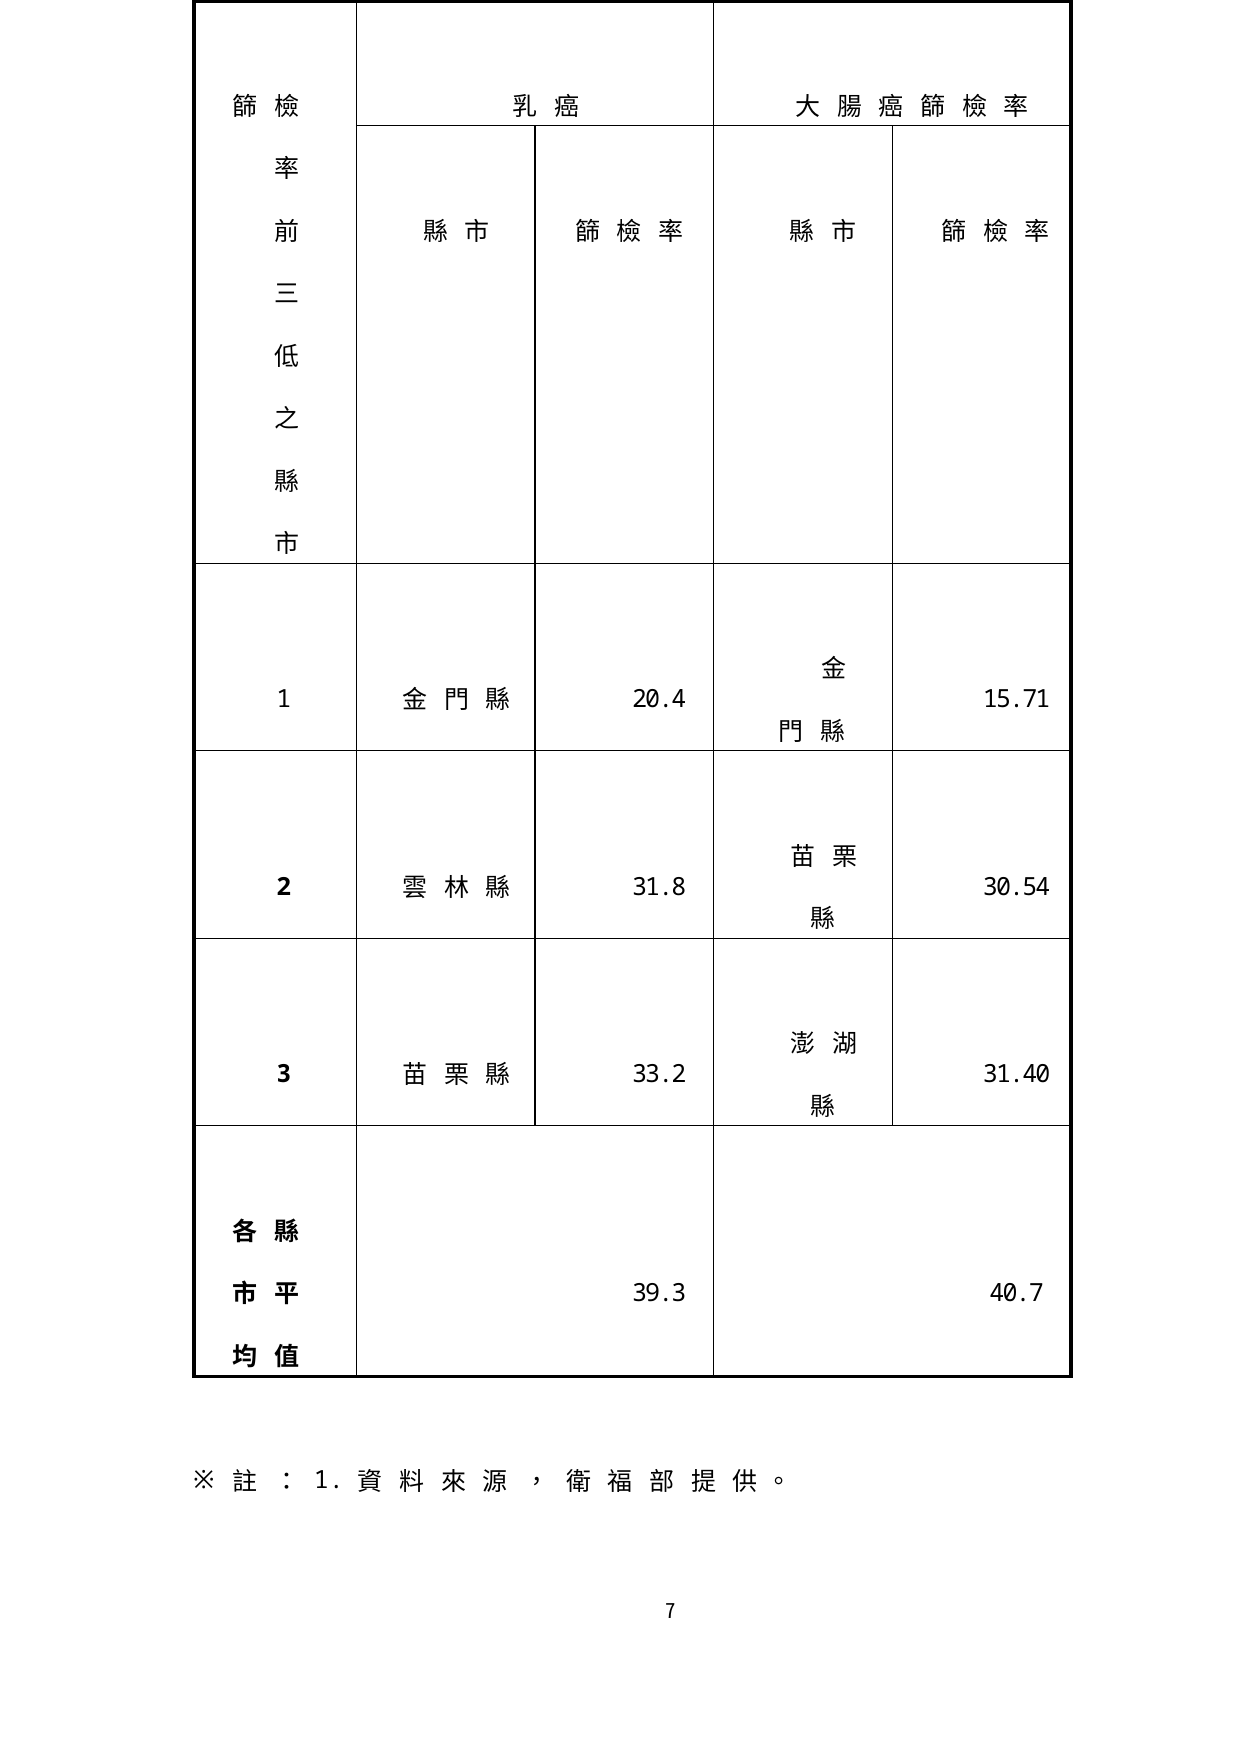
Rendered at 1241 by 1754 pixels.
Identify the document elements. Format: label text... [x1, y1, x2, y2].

table_cell 縣市 [714, 126, 892, 562]
table_header 乳癌 [357, 3, 713, 125]
table_cell 篩檢率 [536, 126, 713, 562]
table_cell 40.7 [714, 1126, 1069, 1375]
table_cell 20.4 [536, 564, 713, 750]
table_cell 3 [196, 939, 356, 1125]
table_cell 金門縣 [357, 564, 534, 750]
table_cell 苗栗縣 [357, 939, 534, 1125]
table_cell 15.71 [893, 564, 1069, 750]
text ※註：1.資料來源，衛福部提供。 [183, 1437, 1058, 1500]
table_cell 金門縣 [714, 564, 892, 750]
table_header 篩檢率前三低之縣市 [196, 3, 356, 562]
table_cell 篩檢率 [893, 126, 1069, 562]
table_cell 苗栗縣 [714, 751, 892, 937]
table_cell 30.54 [893, 751, 1069, 937]
table_cell 31.8 [536, 751, 713, 937]
table_cell 雲林縣 [357, 751, 534, 937]
table_cell 縣市 [357, 126, 534, 562]
table_cell 澎湖縣 [714, 939, 892, 1125]
table_header 大腸癌篩檢率 [714, 3, 1069, 125]
table_cell 2 [196, 751, 356, 937]
table_cell 各縣市平均值 [196, 1126, 356, 1375]
table_cell 39.3 [357, 1126, 713, 1375]
table_cell 31.40 [893, 939, 1069, 1125]
table_cell 1 [196, 564, 356, 750]
table_cell 33.2 [536, 939, 713, 1125]
